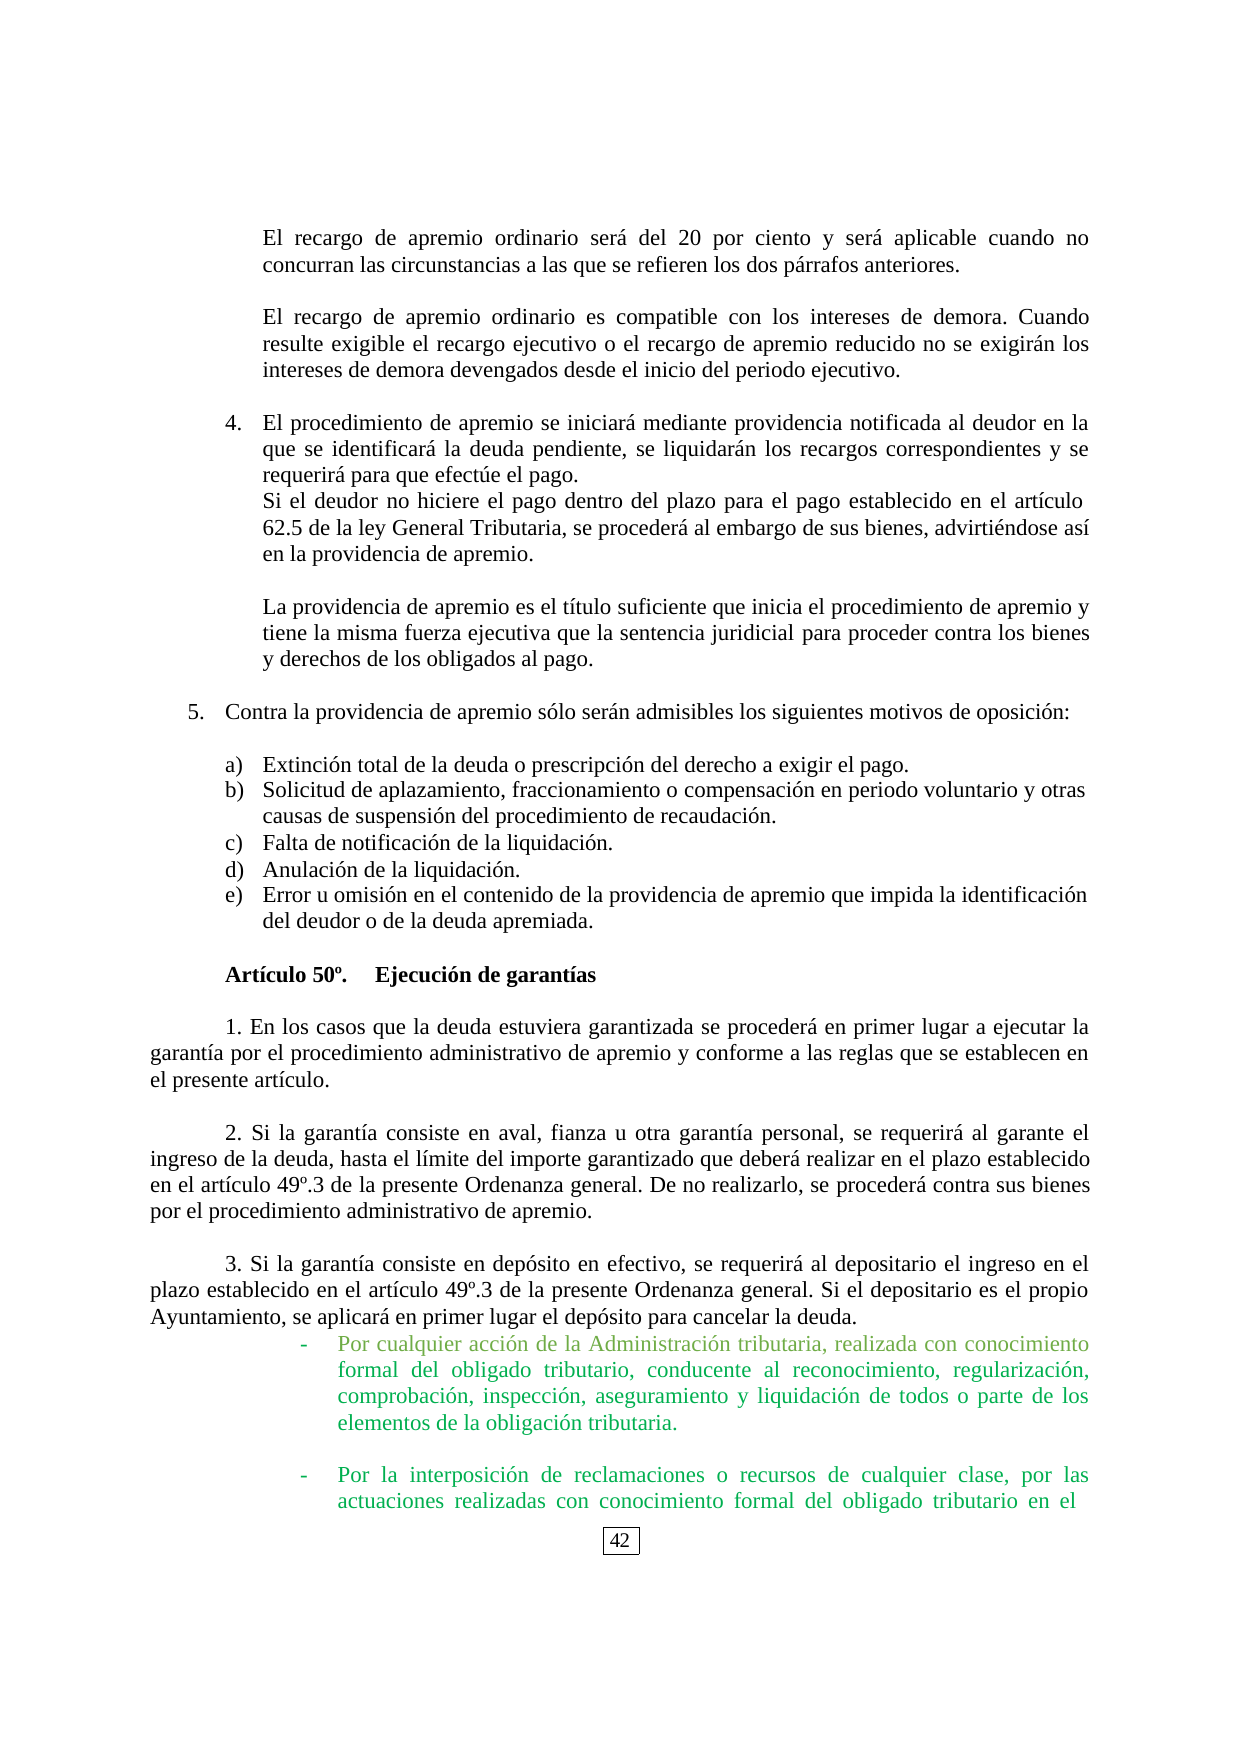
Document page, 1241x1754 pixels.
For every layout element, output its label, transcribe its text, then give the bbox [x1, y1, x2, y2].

list Contra la providencia de apremio sólo serán admisibles los siguientes motivos de oposición: [187, 698, 1107, 724]
list Falta de notificación de la liquidación. [225, 829, 1107, 855]
text El recargo de apremio ordinario es compatible con los intereses de demora. Cuando resulte exigible el recargo ejecutivo o el recargo de apremio reducido no se exigirán los intereses de demora devengados desde el inicio del periodo ejecutivo. [262, 303, 1091, 382]
list Por cualquier acción de la Administración tributaria, realizada con conocimiento formal del obligado tributario, conducente al reconocimiento, regularización, comprobación, inspección, aseguramiento y liquidación de todos o parte de los elementos de la obligación tributaria. [300, 1330, 1091, 1435]
list Extinción total de la deuda o prescripción del derecho a exigir el pago. [225, 751, 1107, 777]
list Si la garantía consiste en aval, fianza u otra garantía personal, se requerirá al garante el ingreso de la deuda, hasta el límite del importe garantizado que deberá realizar en el plazo establecido en el artículo 49º.3 de la presente Ordenanza general. De no realizarlo, se procederá contra sus bienes por el procedimiento administrativo de apremio. [150, 1118, 1091, 1224]
list Solicitud de aplazamiento, fraccionamiento o compensación en periodo voluntario y otras causas de suspensión del procedimiento de recaudación. [225, 777, 1091, 829]
list Por la interposición de reclamaciones o recursos de cualquier clase, por las actuaciones realizadas con conocimiento formal del obligado tributario en el [300, 1461, 1091, 1514]
list Si la garantía consiste en depósito en efectivo, se requerirá al depositario el ingreso en el plazo establecido en el artículo 49º.3 de la presente Ordenanza general. Si el depositario es el propio Ayuntamiento, se aplicará en primer lugar el depósito para cancelar la deuda. [150, 1250, 1091, 1329]
text 62.5 de la ley General Tributaria, se procederá al embargo de sus bienes, advirtiéndose así en la providencia de apremio. [262, 514, 1090, 566]
text El recargo de apremio ordinario será del 20 por ciento y será aplicable cuando no concurran las circunstancias a las que se refieren los dos párrafos anteriores. [262, 224, 1091, 277]
list Error u omisión en el contenido de la providencia de apremio que impida la identificación del deudor o de la deuda apremiada. [225, 882, 1091, 934]
text Si el deudor no hiciere el pago dentro del plazo para el pago establecido en el artículo [262, 488, 1107, 514]
subtitle Artículo 50º. Ejecución de garantías [225, 961, 1107, 987]
list El procedimiento de apremio se iniciará mediante providencia notificada al deudor en la que se identificará la deuda pendiente, se liquidarán los recargos correspondientes y se requerirá para que efectúe el pago. [225, 409, 1091, 488]
text La providencia de apremio es el título suficiente que inicia el procedimiento de apremio y tiene la misma fuerza ejecutiva que la sentencia juridicial para proceder contra los bienes y derechos de los obligados al pago. [262, 593, 1090, 672]
list Anulación de la liquidación. [225, 856, 1107, 882]
list En los casos que la deuda estuviera garantizada se procederá en primer lugar a ejecutar la garantía por el procedimiento administrativo de apremio y conforme a las reglas que se establecen en el presente artículo. [150, 1013, 1091, 1092]
